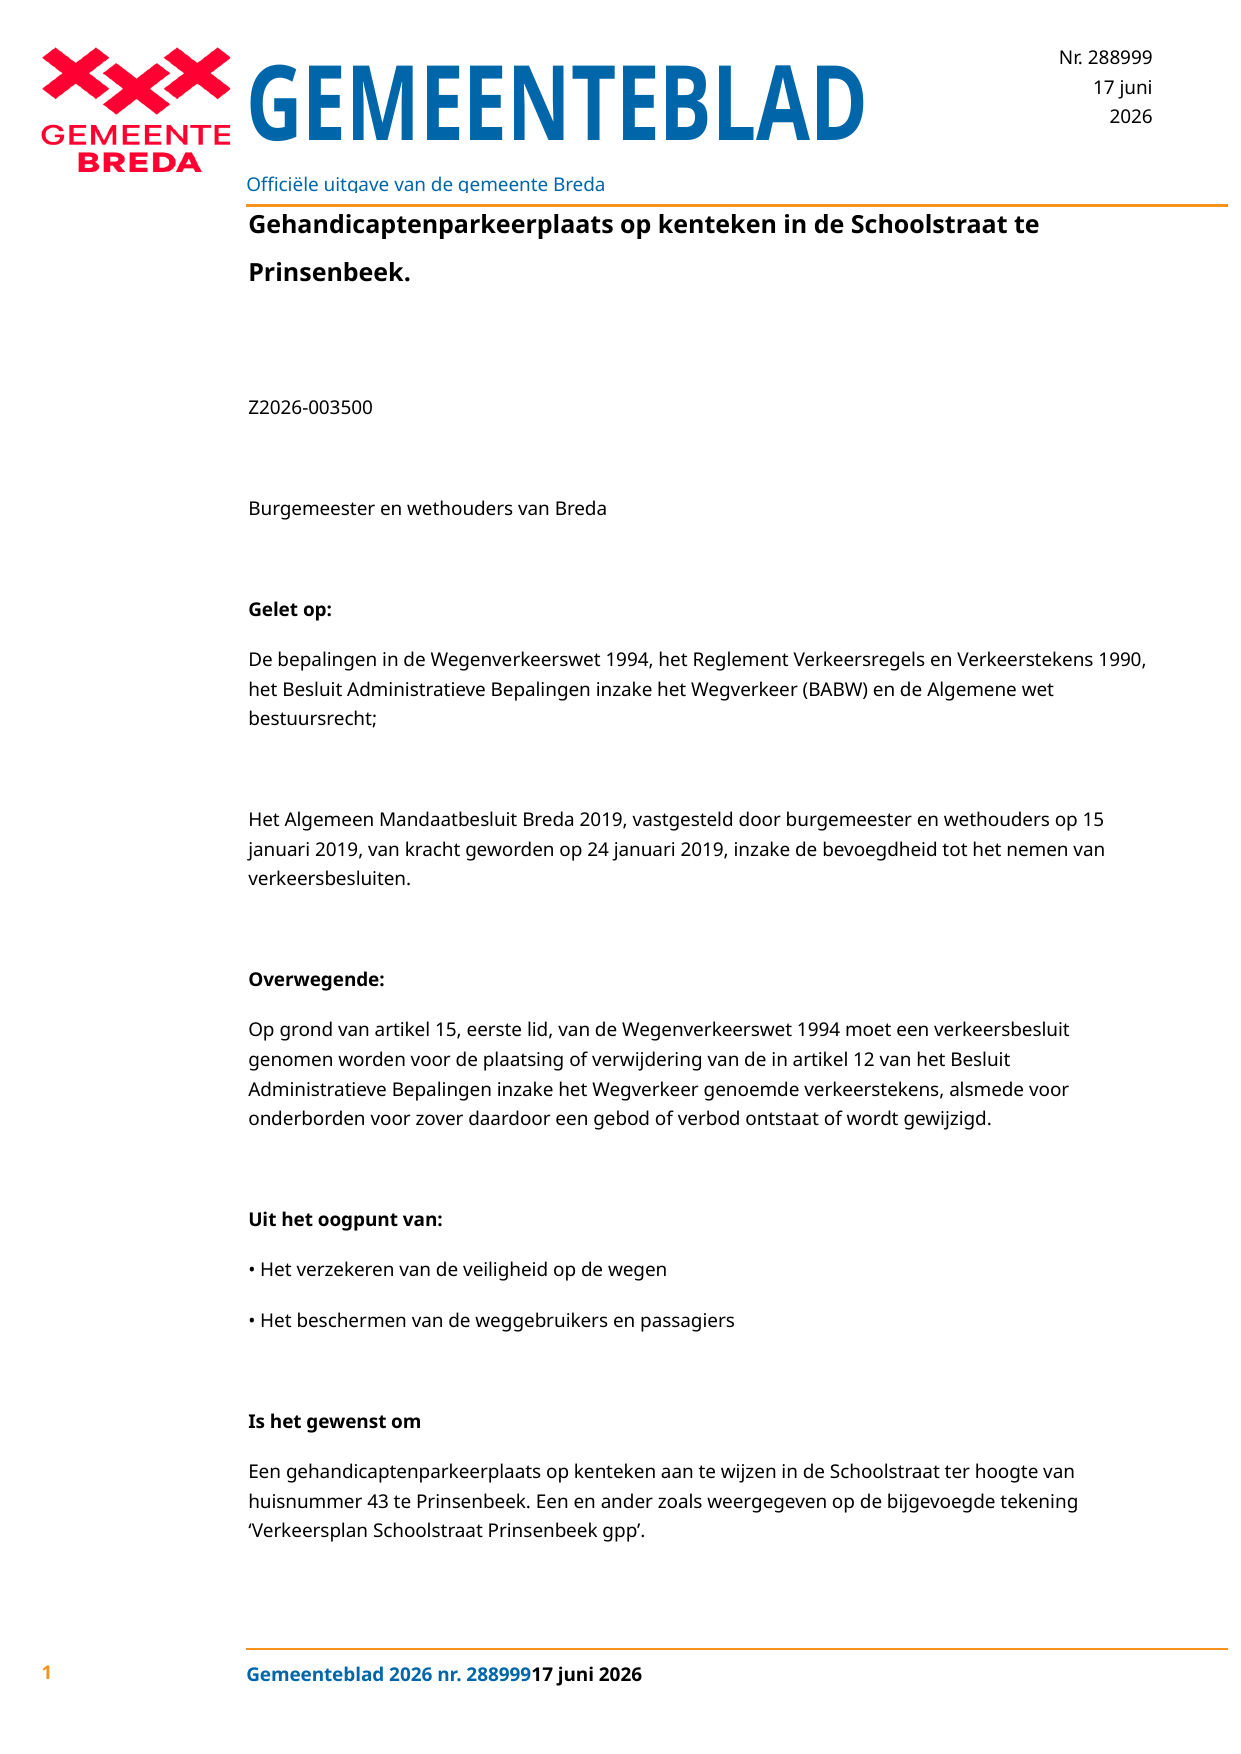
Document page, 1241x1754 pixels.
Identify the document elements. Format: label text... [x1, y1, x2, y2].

text • Het beschermen van de weggebruikers en passagiers [248, 1307, 1152, 1333]
picture [41, 47, 231, 172]
text Gelet op: [248, 596, 1152, 621]
text Is het gewenst om [248, 1408, 1152, 1433]
text • Het verzekeren van de veiligheid op de wegen [248, 1257, 1152, 1282]
text Z2026-003500 [248, 394, 1152, 420]
text Gehandicaptenparkeerplaats op kenteken in de Schoolstraat te Prinsenbeek. [248, 207, 1152, 288]
text Het Algemeen Mandaatbesluit Breda 2019, vastgesteld door burgemeester en wethouders op 15 januari 2019, van kracht geworden op 24 januari 2019, inzake de bevoegdheid tot het nemen van verkeersbesluiten. [248, 806, 1152, 891]
text Uit het oogpunt van: [248, 1206, 1152, 1232]
text Op grond van artikel 15, eerste lid, van de Wegenverkeerswet 1994 moet een verkeersbesluit genomen worden voor de plaatsing of verwijdering van de in artikel 12 van het Besluit Administratieve Bepalingen inzake het Wegverkeer genoemde verkeerstekens, alsmede voor onderborden voor zover daardoor een gebod of verbod ontstaat of wordt gewijzigd. [248, 1017, 1152, 1131]
text Een gehandicaptenparkeerplaats op kenteken aan te wijzen in de Schoolstraat ter hoogte van huisnummer 43 te Prinsenbeek. Een en ander zoals weergegeven op de bijgevoegde tekening ‘Verkeersplan Schoolstraat Prinsenbeek gpp’. [248, 1458, 1152, 1543]
text Burgemeester en wethouders van Breda [248, 495, 1152, 521]
text De bepalingen in de Wegenverkeerswet 1994, het Reglement Verkeersregels en Verkeerstekens 1990, het Besluit Administratieve Bepalingen inzake het Wegverkeer (BABW) en de Algemene wet bestuursrecht; [248, 646, 1152, 731]
text Overwegende: [248, 966, 1152, 992]
